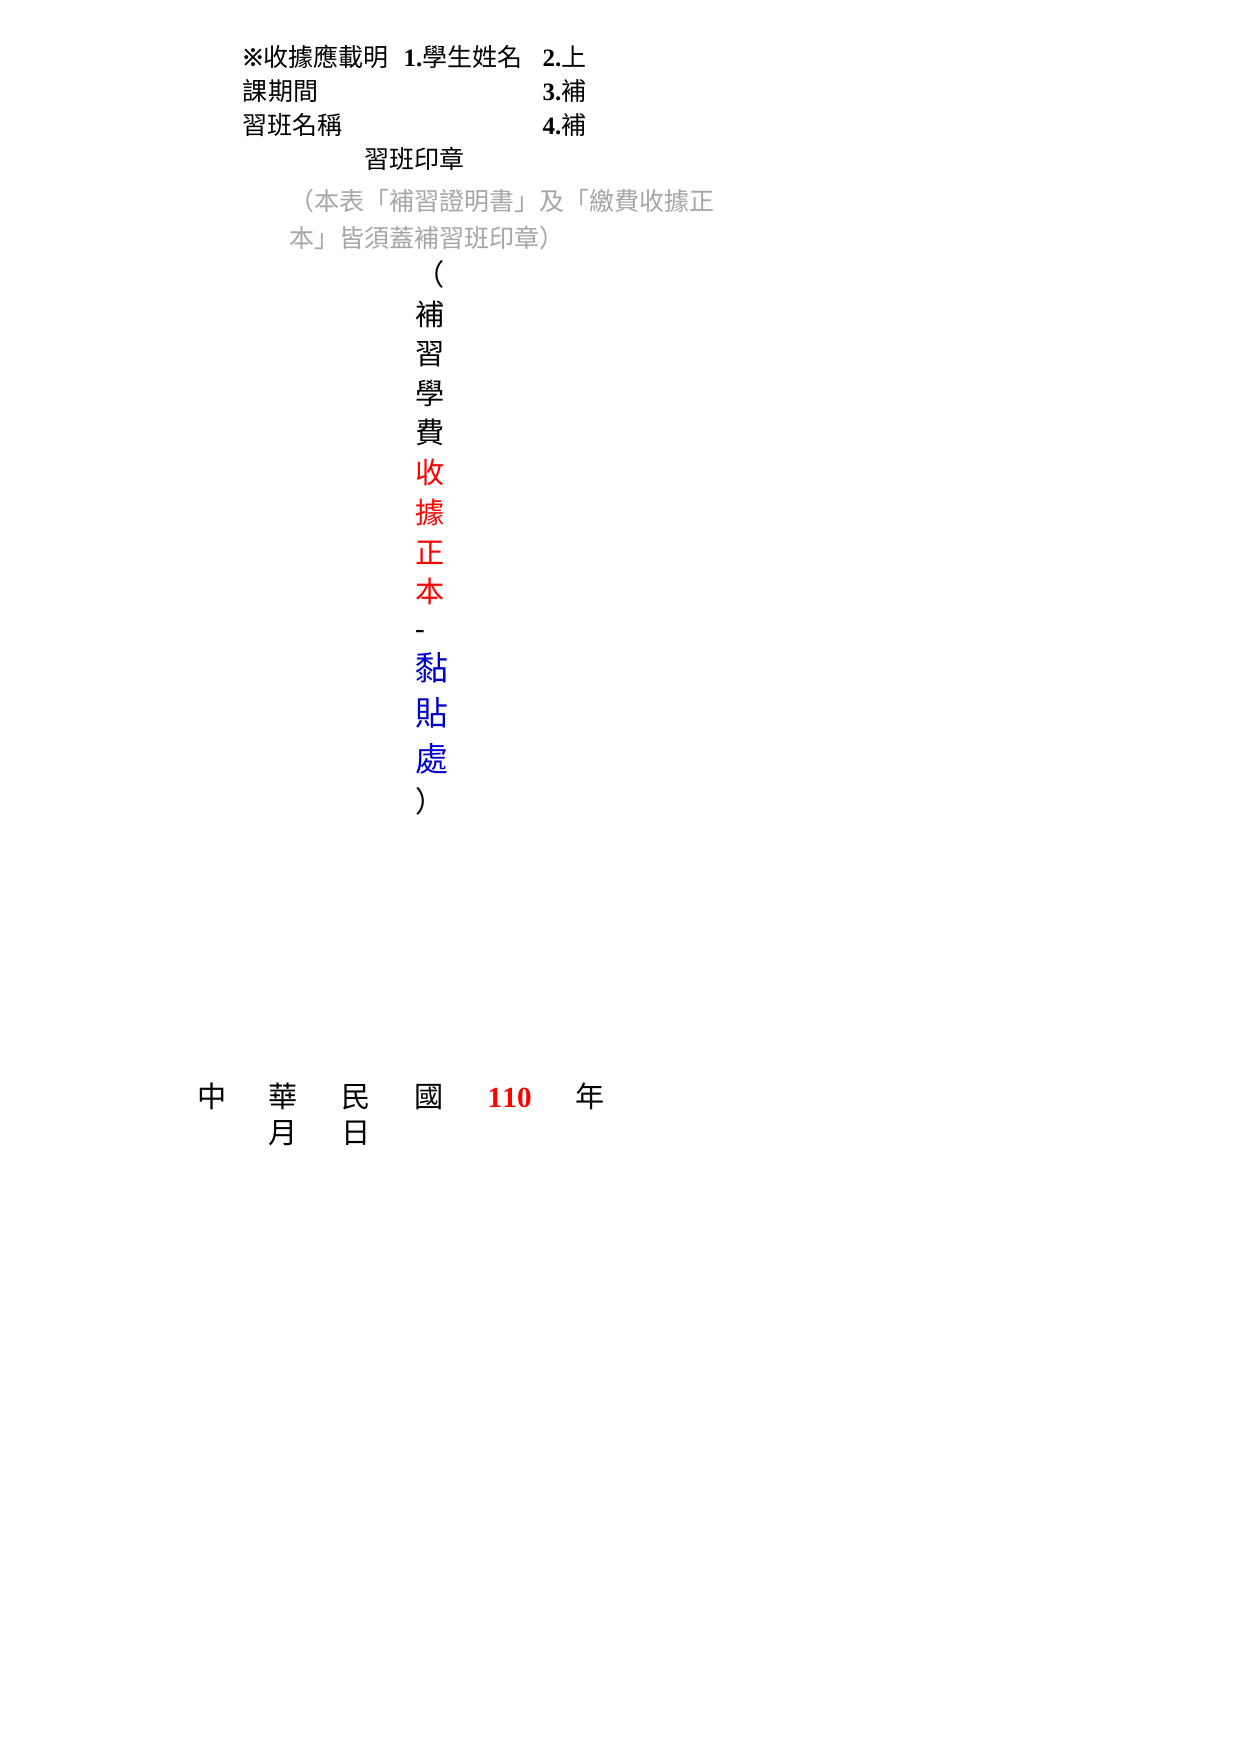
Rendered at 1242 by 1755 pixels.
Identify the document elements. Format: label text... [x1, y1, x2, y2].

text 中 華 民 國 110 年 月 日 [197, 1077, 754, 1150]
text （本表「補習證明書」及「繳費收據正本」皆須蓋補習班印章） [289, 176, 754, 248]
text ※收據應載明 1.學生姓名 2.上課期間 3.補習班名稱 4.補習班印章 [238, 39, 591, 176]
